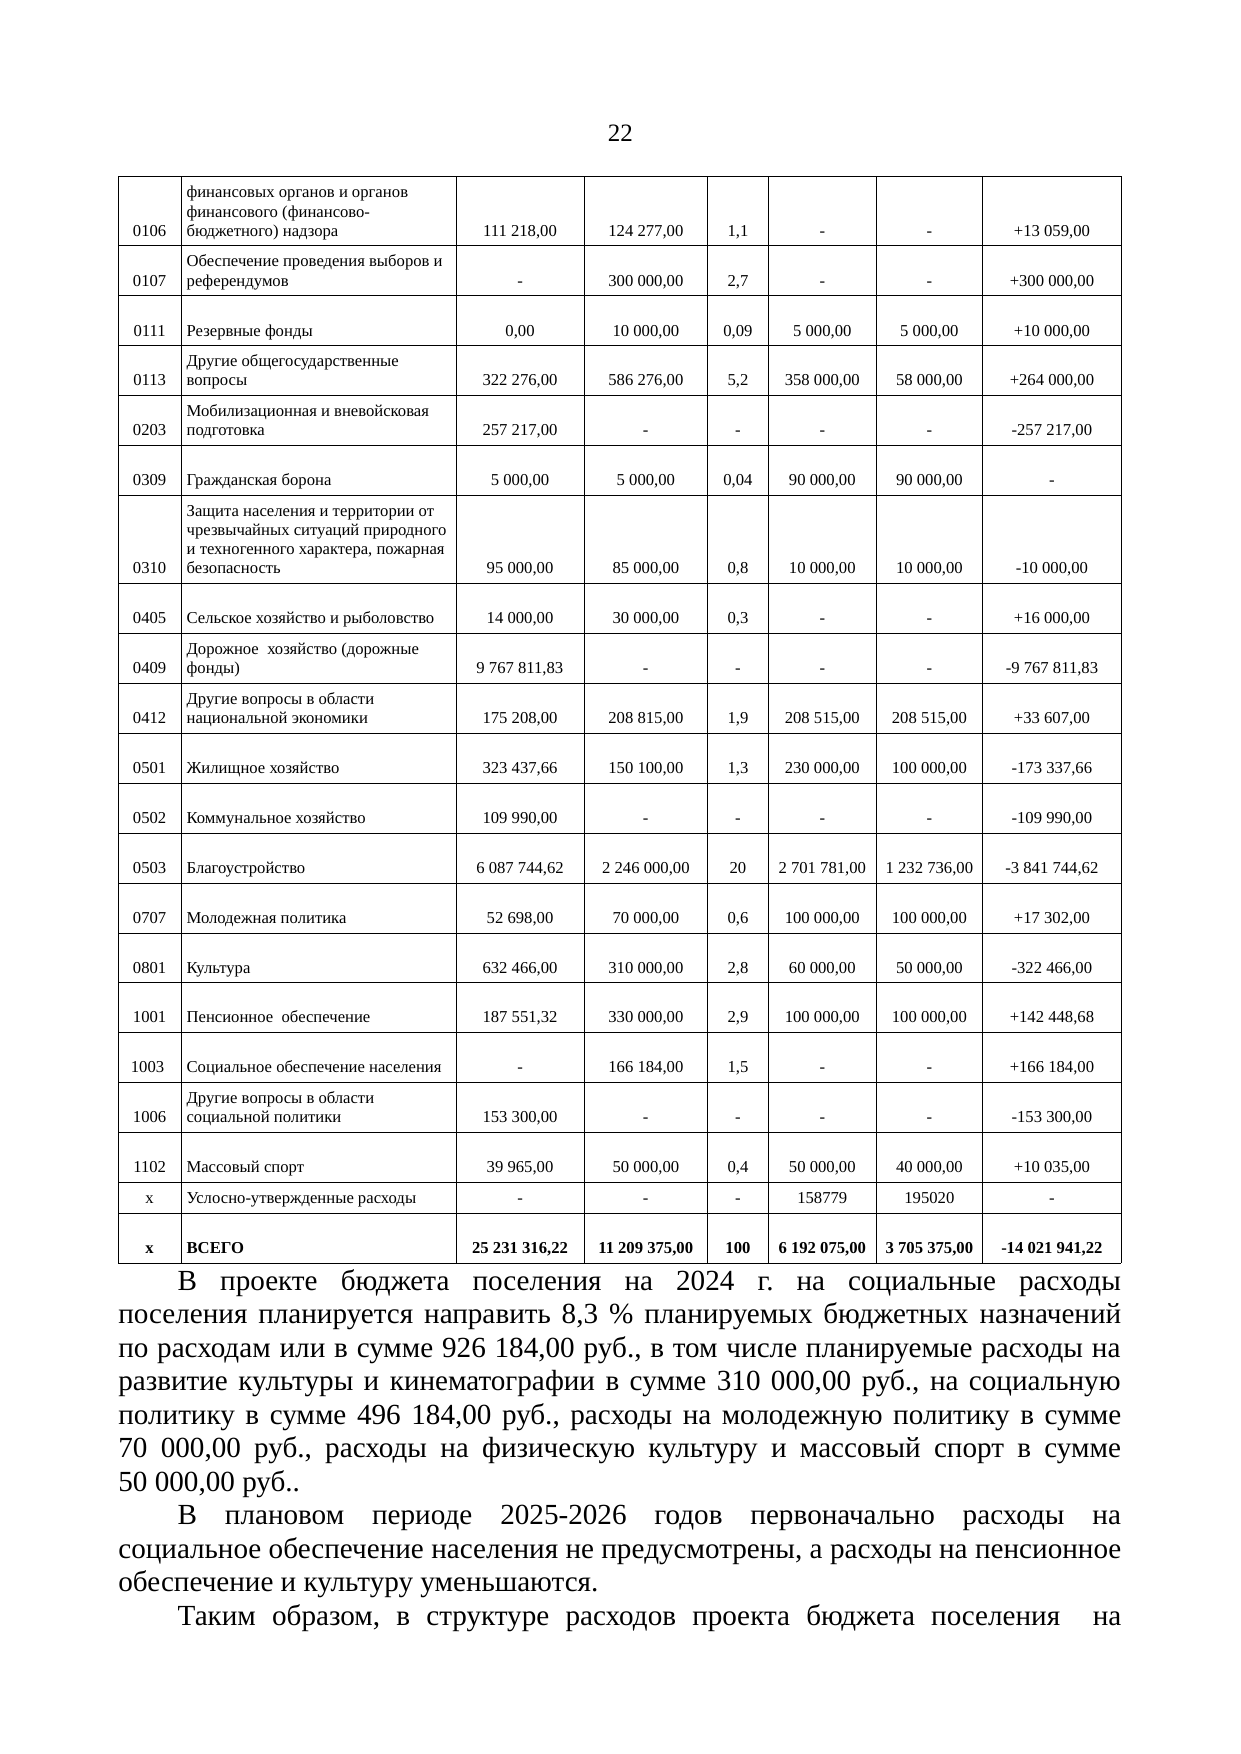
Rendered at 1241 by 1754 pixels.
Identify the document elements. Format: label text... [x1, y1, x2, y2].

table_cell Сельское хозяйство и рыболовство [182, 584, 456, 633]
table_cell 0106 [119, 177, 181, 245]
table_cell -153 300,00 [983, 1083, 1121, 1132]
table_cell 2 701 781,00 [769, 834, 876, 882]
table_cell - [983, 1183, 1121, 1213]
table_cell ВСЕГО [182, 1214, 456, 1262]
table_cell 10 000,00 [769, 496, 876, 583]
table_cell 195020 [877, 1183, 982, 1213]
table_cell - [877, 584, 982, 633]
table_cell 50 000,00 [585, 1133, 707, 1182]
table_cell 0,04 [708, 446, 768, 495]
table_cell 95 000,00 [457, 496, 584, 583]
table_cell - [708, 1183, 768, 1213]
table_cell - [769, 396, 876, 445]
table_cell Благоустройство [182, 834, 456, 882]
table_cell 2,7 [708, 246, 768, 295]
table_cell 208 515,00 [769, 684, 876, 733]
table_cell - [585, 396, 707, 445]
table_cell 111 218,00 [457, 177, 584, 245]
table_cell 90 000,00 [769, 446, 876, 495]
table_cell Пенсионное обеспечение [182, 983, 456, 1032]
table_cell +10 000,00 [983, 296, 1121, 345]
table_cell 5 000,00 [877, 296, 982, 345]
table_cell 1 232 736,00 [877, 834, 982, 882]
table_cell - [585, 1183, 707, 1213]
table_cell 124 277,00 [585, 177, 707, 245]
table_cell 100 000,00 [877, 983, 982, 1032]
table_cell - [769, 584, 876, 633]
table_cell 0409 [119, 634, 181, 683]
table_cell 14 000,00 [457, 584, 584, 633]
table_cell 0502 [119, 784, 181, 833]
table_cell 330 000,00 [585, 983, 707, 1032]
table_cell 6 087 744,62 [457, 834, 584, 882]
table_cell 158779 [769, 1183, 876, 1213]
table_cell 9 767 811,83 [457, 634, 584, 683]
table_cell - [877, 634, 982, 683]
table_cell -14 021 941,22 [983, 1214, 1121, 1262]
table_cell Дорожное хозяйство (дорожные фонды) [182, 634, 456, 683]
table_cell 2,8 [708, 934, 768, 982]
table_cell +10 035,00 [983, 1133, 1121, 1182]
table_cell 2 246 000,00 [585, 834, 707, 882]
table_cell 2,9 [708, 983, 768, 1032]
table_cell 0,4 [708, 1133, 768, 1182]
table_cell 6 192 075,00 [769, 1214, 876, 1262]
table_cell - [769, 1083, 876, 1132]
table_cell Другие вопросы в области национальной экономики [182, 684, 456, 733]
table_cell 100 000,00 [769, 983, 876, 1032]
table_cell - [708, 634, 768, 683]
table_cell 5,2 [708, 346, 768, 395]
table_cell 100 000,00 [877, 734, 982, 783]
table_cell 0412 [119, 684, 181, 733]
text Таким образом, в структуре расходов проекта бюджета поселения на [118, 1598, 1122, 1632]
table_cell Услосно-утвержденные расходы [182, 1183, 456, 1213]
table_cell 3 705 375,00 [877, 1214, 982, 1262]
table_cell Коммунальное хозяйство [182, 784, 456, 833]
table_cell 0309 [119, 446, 181, 495]
table_cell Социальное обеспечение населения [182, 1033, 456, 1082]
table_cell 5 000,00 [457, 446, 584, 495]
table_cell - [769, 634, 876, 683]
text В проекте бюджета поселения на 2024 г. на социальные расходы поселения планируется направить 8,3 % планируемых бюджетных назначений по расходам или в сумме 926 184,00 руб., в том числе планируемые расходы на развитие культуры и кинематографии в сумме 310 000,00 руб., на социальную политику в сумме 496 184,00 руб., расходы на молодежную политику в сумме 70 000,00 руб., расходы на физическую культуру и массовый спорт в сумме 50 000,00 руб.. [118, 1263, 1122, 1497]
table_cell - [769, 246, 876, 295]
table_cell 166 184,00 [585, 1033, 707, 1082]
table_cell 0501 [119, 734, 181, 783]
table_cell 109 990,00 [457, 784, 584, 833]
table_cell 175 208,00 [457, 684, 584, 733]
table_cell 0,3 [708, 584, 768, 633]
table_cell 70 000,00 [585, 884, 707, 932]
table_cell 632 466,00 [457, 934, 584, 982]
table_cell 0111 [119, 296, 181, 345]
table_cell 0801 [119, 934, 181, 982]
table_cell Молодежная политика [182, 884, 456, 932]
table_cell 5 000,00 [769, 296, 876, 345]
table_cell - [877, 246, 982, 295]
table_cell 11 209 375,00 [585, 1214, 707, 1262]
table_cell - [877, 396, 982, 445]
table_cell 39 965,00 [457, 1133, 584, 1182]
table_cell Другие общегосударственные вопросы [182, 346, 456, 395]
table_cell Резервные фонды [182, 296, 456, 345]
table_cell - [983, 446, 1121, 495]
table_cell 0,00 [457, 296, 584, 345]
table_cell 0,6 [708, 884, 768, 932]
table_cell +13 059,00 [983, 177, 1121, 245]
table_cell 60 000,00 [769, 934, 876, 982]
table_cell 58 000,00 [877, 346, 982, 395]
table_cell 100 000,00 [769, 884, 876, 932]
table_cell 323 437,66 [457, 734, 584, 783]
table_cell +300 000,00 [983, 246, 1121, 295]
table_cell Мобилизационная и вневойсковая подготовка [182, 396, 456, 445]
table_cell -109 990,00 [983, 784, 1121, 833]
table_cell -173 337,66 [983, 734, 1121, 783]
table_cell - [585, 634, 707, 683]
table_cell - [585, 1083, 707, 1132]
table_cell 322 276,00 [457, 346, 584, 395]
table_cell -257 217,00 [983, 396, 1121, 445]
table_cell +17 302,00 [983, 884, 1121, 932]
table_cell 310 000,00 [585, 934, 707, 982]
table_cell 10 000,00 [877, 496, 982, 583]
table_cell 0707 [119, 884, 181, 932]
table_cell 153 300,00 [457, 1083, 584, 1132]
table_cell -3 841 744,62 [983, 834, 1121, 882]
table_cell 0,09 [708, 296, 768, 345]
table_cell 85 000,00 [585, 496, 707, 583]
table_cell 230 000,00 [769, 734, 876, 783]
table_cell - [457, 246, 584, 295]
table_cell 1,9 [708, 684, 768, 733]
table_cell 90 000,00 [877, 446, 982, 495]
table_cell 50 000,00 [877, 934, 982, 982]
table_cell - [769, 177, 876, 245]
table_cell +166 184,00 [983, 1033, 1121, 1082]
table_cell 1001 [119, 983, 181, 1032]
table_cell 50 000,00 [769, 1133, 876, 1182]
table_cell 0310 [119, 496, 181, 583]
table_cell Другие вопросы в области социальной политики [182, 1083, 456, 1132]
table_cell 187 551,32 [457, 983, 584, 1032]
table_cell 0503 [119, 834, 181, 882]
table_cell 25 231 316,22 [457, 1214, 584, 1262]
table_cell - [877, 177, 982, 245]
table_cell 100 [708, 1214, 768, 1262]
table_cell 358 000,00 [769, 346, 876, 395]
table_cell - [769, 1033, 876, 1082]
table_cell - [769, 784, 876, 833]
table_cell - [877, 1033, 982, 1082]
table_cell - [585, 784, 707, 833]
table_cell 1,1 [708, 177, 768, 245]
table_cell +33 607,00 [983, 684, 1121, 733]
table_cell финансовых органов и органов финансового (финансово-бюджетного) надзора [182, 177, 456, 245]
table_cell -10 000,00 [983, 496, 1121, 583]
table_cell 208 815,00 [585, 684, 707, 733]
table_cell 0113 [119, 346, 181, 395]
text В плановом периоде 2025-2026 годов первоначально расходы на социальное обеспечение населения не предусмотрены, а расходы на пенсионное обеспечение и культуру уменьшаются. [118, 1497, 1122, 1598]
table_cell -322 466,00 [983, 934, 1121, 982]
table_cell Жилищное хозяйство [182, 734, 456, 783]
table_cell 0,8 [708, 496, 768, 583]
table_cell -9 767 811,83 [983, 634, 1121, 683]
table_cell 1,3 [708, 734, 768, 783]
table_cell - [708, 396, 768, 445]
table_cell 257 217,00 [457, 396, 584, 445]
table_cell +142 448,68 [983, 983, 1121, 1032]
table_cell Культура [182, 934, 456, 982]
table_cell 1003 [119, 1033, 181, 1082]
table_cell - [457, 1033, 584, 1082]
table_cell +264 000,00 [983, 346, 1121, 395]
table_cell 150 100,00 [585, 734, 707, 783]
table_cell - [457, 1183, 584, 1213]
table_cell 10 000,00 [585, 296, 707, 345]
table_cell 0107 [119, 246, 181, 295]
table_cell 40 000,00 [877, 1133, 982, 1182]
table_cell 5 000,00 [585, 446, 707, 495]
table_cell 586 276,00 [585, 346, 707, 395]
table_cell 1102 [119, 1133, 181, 1182]
table_cell - [877, 1083, 982, 1132]
table_cell - [708, 784, 768, 833]
table_cell Обеспечение проведения выборов и референдумов [182, 246, 456, 295]
table_cell - [708, 1083, 768, 1132]
table_cell 100 000,00 [877, 884, 982, 932]
table_cell 1,5 [708, 1033, 768, 1082]
table_cell Гражданская борона [182, 446, 456, 495]
table_cell 52 698,00 [457, 884, 584, 932]
table_cell 1006 [119, 1083, 181, 1132]
table_cell 0203 [119, 396, 181, 445]
table_cell 0405 [119, 584, 181, 633]
table_cell 300 000,00 [585, 246, 707, 295]
table_cell х [119, 1183, 181, 1213]
table_cell Защита населения и территории от чрезвычайных ситуаций природного и техногенного характера, пожарная безопасность [182, 496, 456, 583]
table_cell 20 [708, 834, 768, 882]
table_cell х [119, 1214, 181, 1262]
table_cell 30 000,00 [585, 584, 707, 633]
table_cell Массовый спорт [182, 1133, 456, 1182]
table_cell +16 000,00 [983, 584, 1121, 633]
table_cell - [877, 784, 982, 833]
table_cell 208 515,00 [877, 684, 982, 733]
